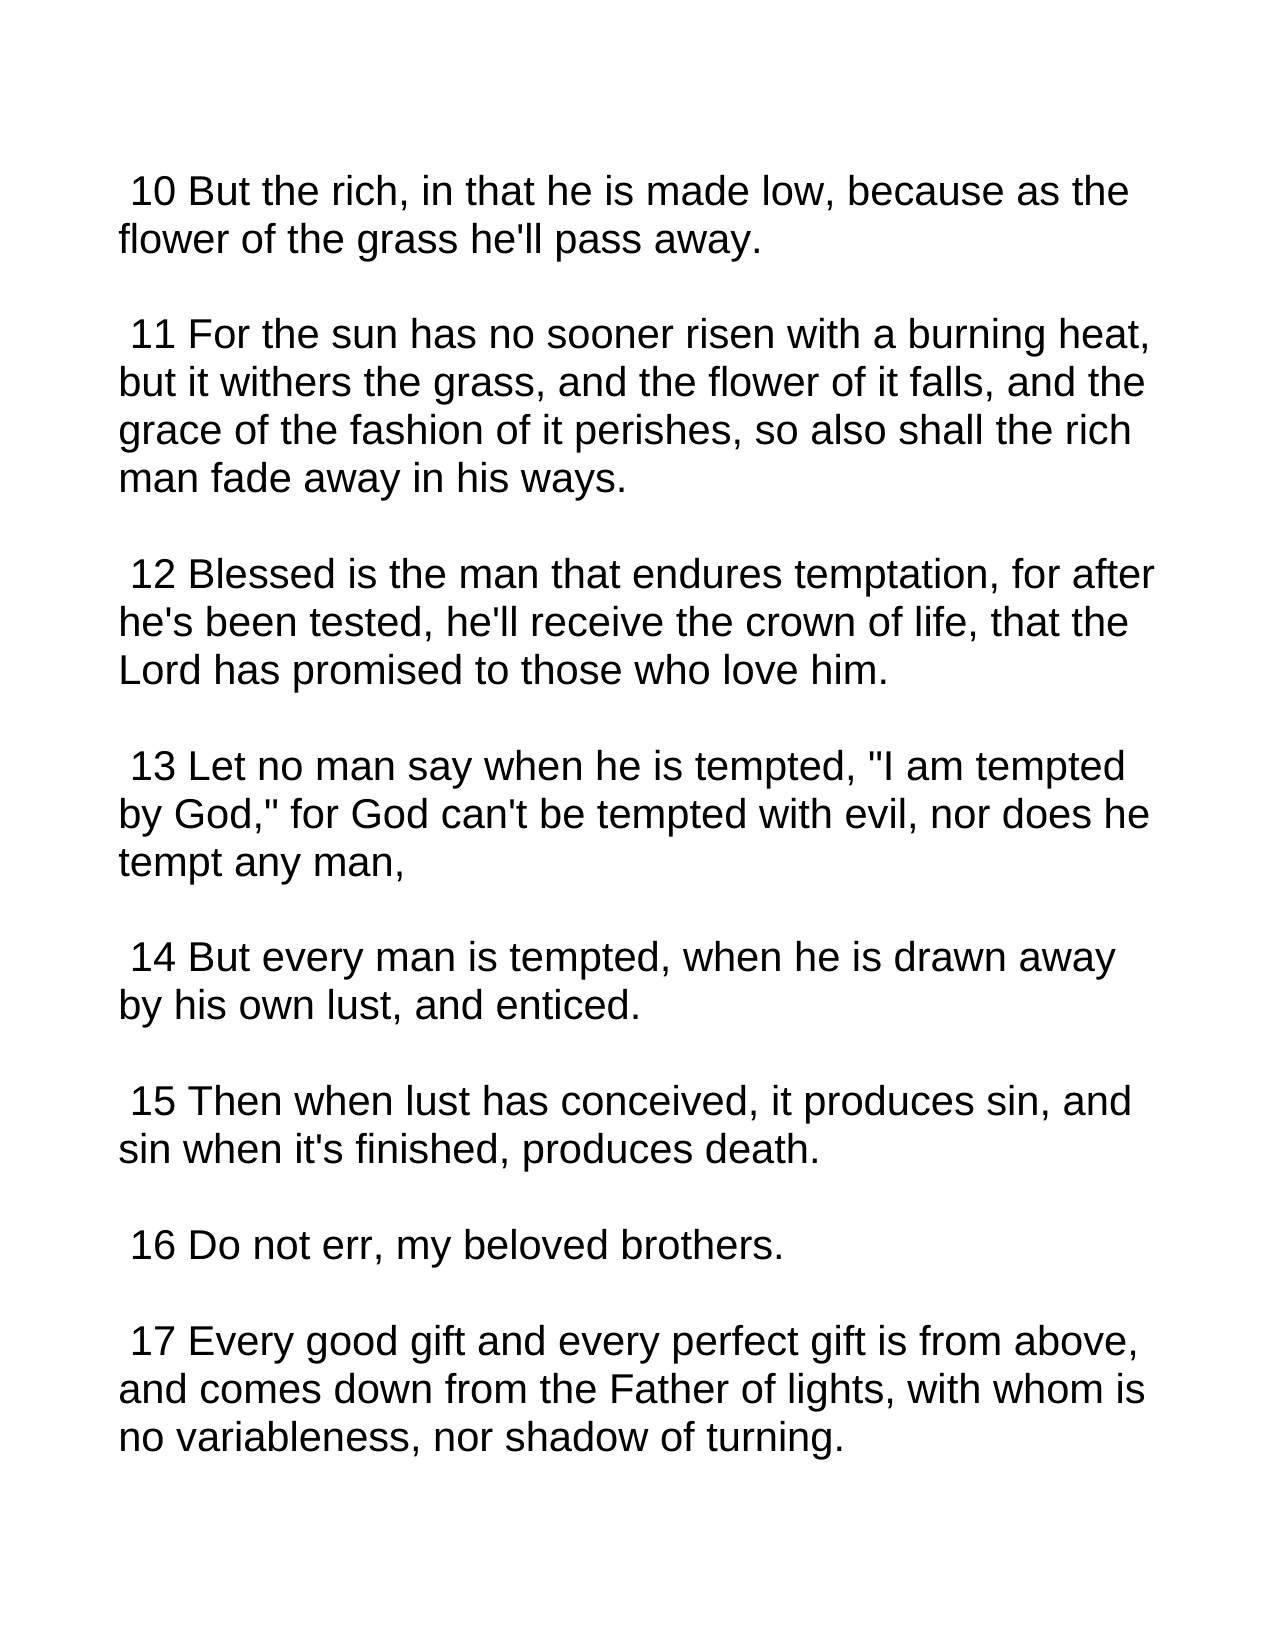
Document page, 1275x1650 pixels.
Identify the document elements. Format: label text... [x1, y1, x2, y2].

text 10 But the rich, in that he is made low, because as the flower of the grass he'll pass away. [118, 166, 1157, 262]
text 15 Then when lust has conceived, it produces sin, and sin when it's finished, produces death. [118, 1076, 1157, 1172]
text 13 Let no man say when he is tempted, "I am tempted by God," for God can't be tempted with evil, nor does he tempt any man, [118, 741, 1157, 885]
text 12 Blessed is the man that endures temptation, for after he's been tested, he'll receive the crown of life, that the Lord has promised to those who love him. [118, 549, 1157, 693]
text 14 But every man is tempted, when he is drawn away by his own lust, and enticed. [118, 933, 1157, 1028]
text 16 Do not err, my beloved brothers. [118, 1220, 1157, 1268]
text 11 For the sun has no sooner risen with a burning heat, but it withers the grass, and the flower of it falls, and the grace of the fashion of it perishes, so also shall the rich man fade away in his ways. [118, 310, 1157, 501]
text 17 Every good gift and every perfect gift is from above, and comes down from the Father of lights, with whom is no variableness, nor shadow of turning. [118, 1316, 1157, 1460]
